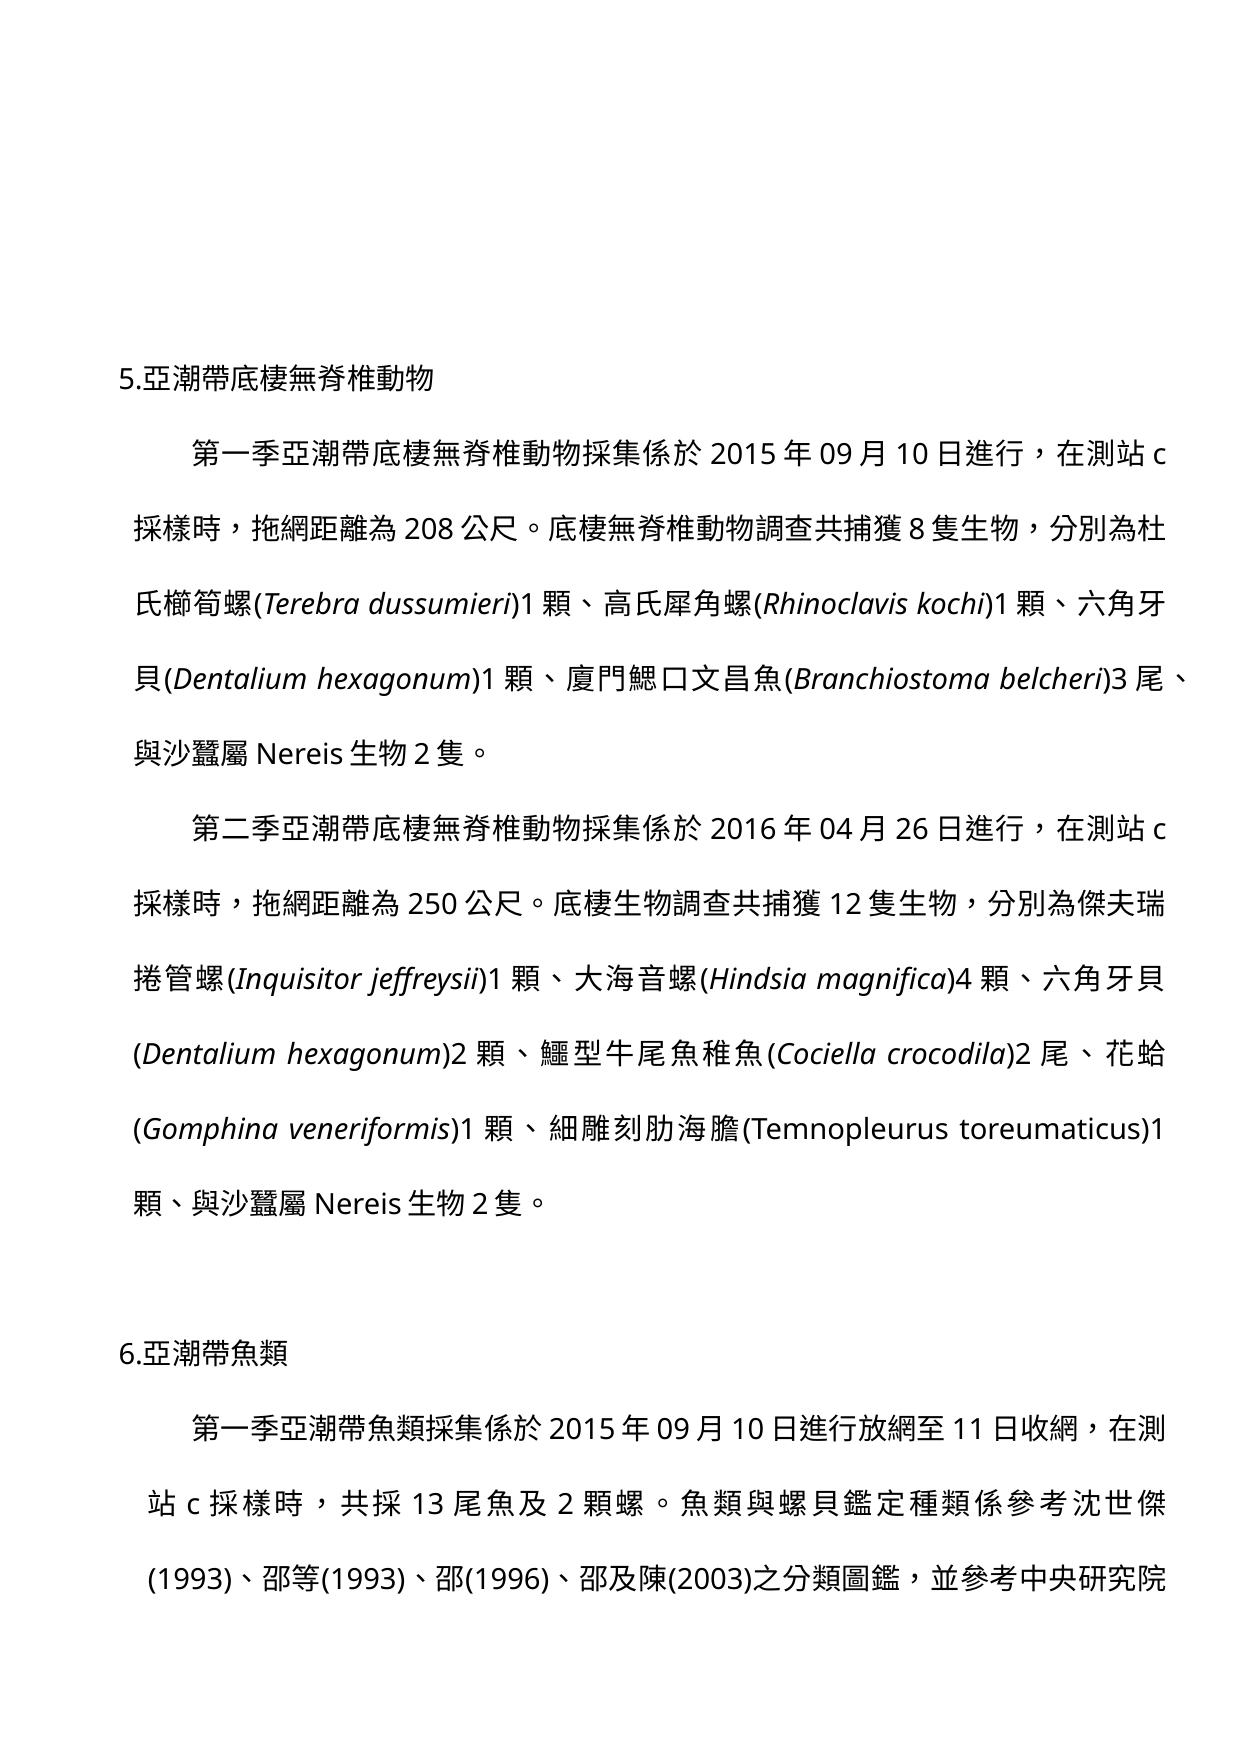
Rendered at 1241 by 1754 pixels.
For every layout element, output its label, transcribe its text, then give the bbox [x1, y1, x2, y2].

text 第一季亞潮帶魚類採集係於2015年09月10日進行放網至11日收網，在測站c採樣時，共採13尾魚及2顆螺。魚類與螺貝鑑定種類係參考沈世傑(1993)、邵等(1993)、邵(1996)、邵及陳(2003)之分類圖鑑，並參考中央研究院 [148, 1383, 1167, 1608]
text 第一季亞潮帶底棲無脊椎動物採集係於2015年09月10日進行，在測站c採樣時，拖網距離為208公尺。底棲無脊椎動物調查共捕獲8隻生物，分別為杜氏櫛筍螺(Terebra dussumieri)1顆、高氏犀角螺(Rhinoclavis kochi)1顆、六角牙貝(Dentalium hexagonum)1顆、廈門鰓口文昌魚(Branchiostoma belcheri)3尾、與沙蠶屬Nereis生物2隻。 [133, 408, 1167, 783]
text 5.亞潮帶底棲無脊椎動物 [89, 333, 1167, 408]
text 6.亞潮帶魚類 [118, 1308, 1167, 1383]
text 第二季亞潮帶底棲無脊椎動物採集係於2016年04月26日進行，在測站c採樣時，拖網距離為250公尺。底棲生物調查共捕獲12隻生物，分別為傑夫瑞捲管螺(Inquisitor jeffreysii)1顆、大海音螺(Hindsia magnifica)4顆、六角牙貝(Dentalium hexagonum)2顆、鱷型牛尾魚稚魚(Cociella crocodila)2尾、花蛤(Gomphina veneriformis)1顆、細雕刻肋海膽(Temnopleurus toreumaticus)1顆、與沙蠶屬Nereis生物2隻。 [133, 783, 1167, 1233]
